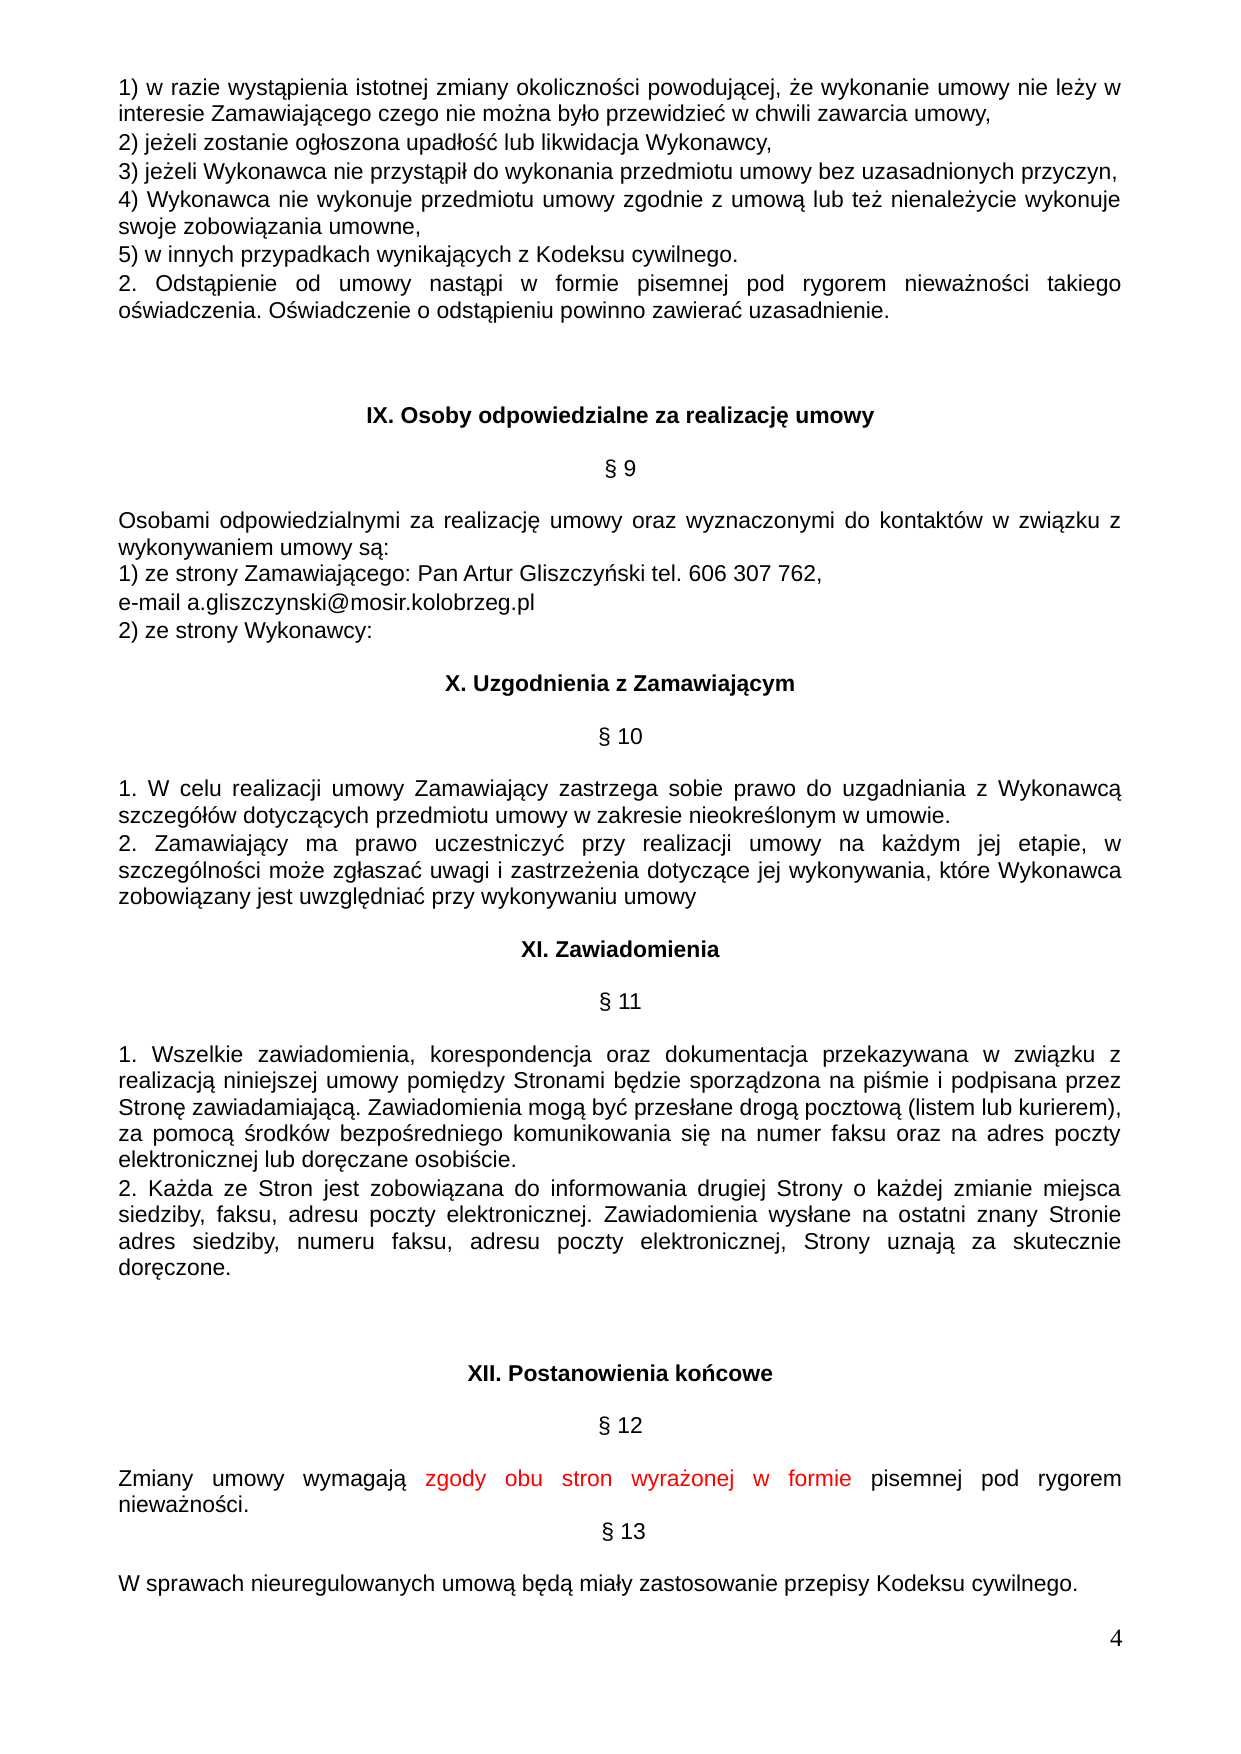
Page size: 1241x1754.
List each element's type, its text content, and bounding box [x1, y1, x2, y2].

text § 13 [118, 1518, 1122, 1544]
text XI. Zawiadomienia [118, 936, 1122, 962]
text § 10 [118, 723, 1122, 749]
text W sprawach nieuregulowanych umową będą miały zastosowanie przepisy Kodeksu cywilnego. [118, 1570, 1122, 1597]
text 5) w innych przypadkach wynikających z Kodeksu cywilnego. [118, 241, 1122, 268]
text 2. Zamawiający ma prawo uczestniczyć przy realizacji umowy na każdym jej etapie, w szczególności może zgłaszać uwagi i zastrzeżenia dotyczące jej wykonywania, które Wykonawca zobowiązany jest uwzględniać przy wykonywaniu umowy [118, 830, 1122, 909]
text Zmiany umowy wymagają zgody obu stron wyrażonej w formie pisemnej pod rygorem nieważności. [118, 1465, 1122, 1518]
text 1. W celu realizacji umowy Zamawiający zastrzega sobie prawo do uzgadniania z Wykonawcą szczegółów dotyczących przedmiotu umowy w zakresie nieokreślonym w umowie. [118, 775, 1122, 828]
text 3) jeżeli Wykonawca nie przystąpił do wykonania przedmiotu umowy bez uzasadnionych przyczyn, [118, 158, 1122, 184]
text X. Uzgodnienia z Zamawiającym [118, 670, 1122, 696]
text § 11 [118, 988, 1122, 1015]
text 1) w razie wystąpienia istotnej zmiany okoliczności powodującej, że wykonanie umowy nie leży w interesie Zamawiającego czego nie można było przewidzieć w chwili zawarcia umowy, [118, 74, 1122, 126]
text 1) ze strony Zamawiającego: Pan Artur Gliszczyński tel. 606 307 762, [118, 560, 1122, 586]
text § 12 [118, 1412, 1122, 1438]
text 1. Wszelkie zawiadomienia, korespondencja oraz dokumentacja przekazywana w związku z realizacją niniejszej umowy pomiędzy Stronami będzie sporządzona na piśmie i podpisana przez Stronę zawiadamiającą. Zawiadomienia mogą być przesłane drogą pocztową (listem lub kurierem), za pomocą środków bezpośredniego komunikowania się na numer faksu oraz na adres poczty elektronicznej lub doręczane osobiście. [118, 1041, 1122, 1173]
text 4) Wykonawca nie wykonuje przedmiotu umowy zgodnie z umową lub też nienależycie wykonuje swoje zobowiązania umowne, [118, 186, 1122, 239]
text § 9 [118, 455, 1122, 481]
text 2) jeżeli zostanie ogłoszona upadłość lub likwidacja Wykonawcy, [118, 129, 1122, 155]
text 2) ze strony Wykonawcy: [118, 617, 1122, 643]
text 2. Każda ze Stron jest zobowiązana do informowania drugiej Strony o każdej zmianie miejsca siedziby, faksu, adresu poczty elektronicznej. Zawiadomienia wysłane na ostatni znany Stronie adres siedziby, numeru faksu, adresu poczty elektronicznej, Strony uznają za skutecznie doręczone. [118, 1175, 1122, 1280]
text XII. Postanowienia końcowe [118, 1359, 1122, 1386]
text 2. Odstąpienie od umowy nastąpi w formie pisemnej pod rygorem nieważności takiego oświadczenia. Oświadczenie o odstąpieniu powinno zawierać uzasadnienie. [118, 270, 1122, 323]
text IX. Osoby odpowiedzialne za realizację umowy [118, 402, 1122, 428]
text Osobami odpowiedzialnymi za realizację umowy oraz wyznaczonymi do kontaktów w związku z wykonywaniem umowy są: [118, 507, 1122, 560]
text e-mail a.gliszczynski@mosir.kolobrzeg.pl [118, 589, 1122, 615]
